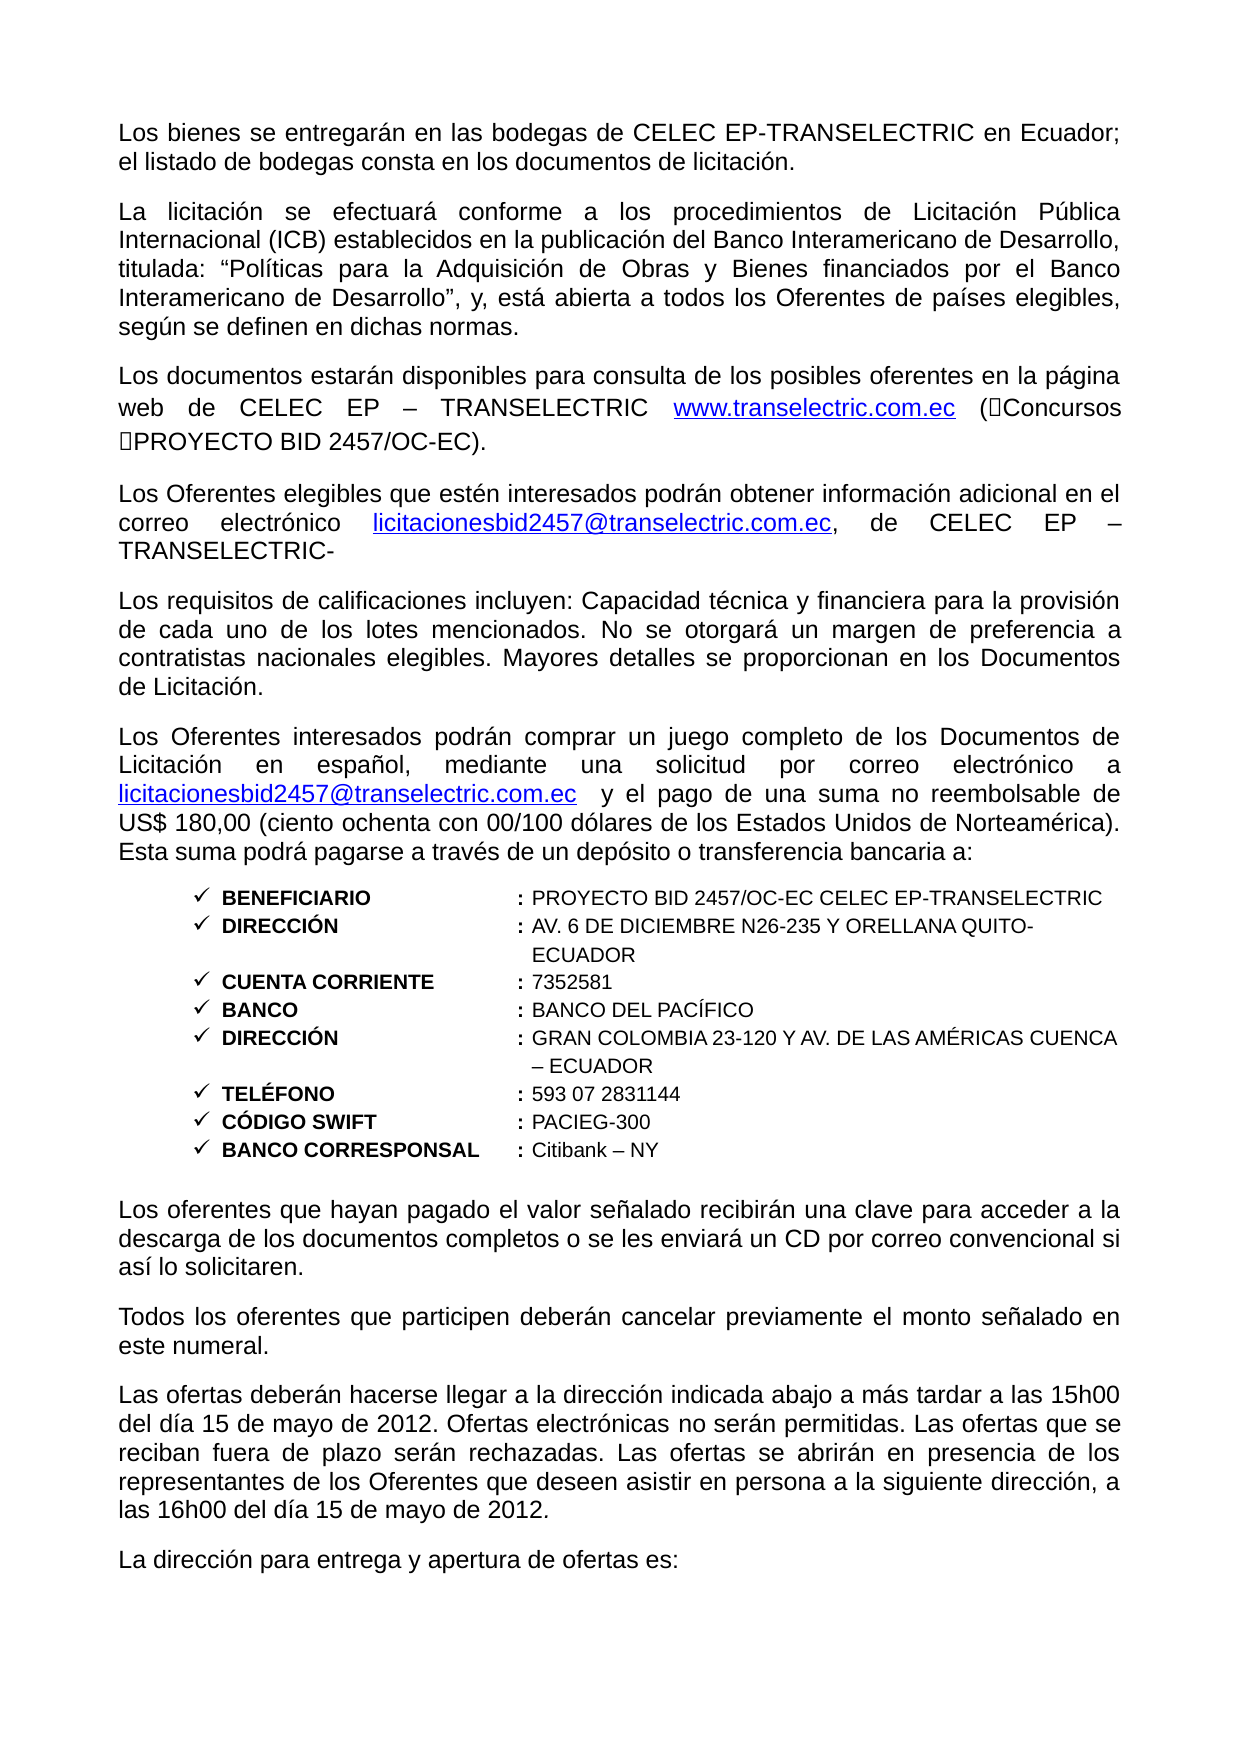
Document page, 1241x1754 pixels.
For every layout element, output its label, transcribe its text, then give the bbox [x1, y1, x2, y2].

list DIRECCIÓN : AV. 6 DE DICIEMBRE N26-235 Y ORELLANA QUITO-ECUADOR [192, 914, 1122, 966]
text La dirección para entrega y apertura de ofertas es: [118, 1545, 1122, 1573]
text Los bienes se entregarán en las bodegas de CELEC EP-TRANSELECTRIC en Ecuador; el listado de bodegas consta en los documentos de licitación. [118, 118, 1122, 176]
list BANCO : BANCO DEL PACÍFICO [192, 998, 1122, 1022]
text Los documentos estarán disponibles para consulta de los posibles oferentes en la página web de CELEC EP – TRANSELECTRIC www.transelectric.com.ec (Concursos PROYECTO BID 2457/OC-EC). [118, 361, 1122, 458]
text Los Oferentes elegibles que estén interesados podrán obtener información adicional en el correo electrónico licitacionesbid2457@transelectric.com.ec, de CELEC EP – TRANSELECTRIC- [118, 479, 1122, 565]
list CUENTA CORRIENTE : 7352581 [192, 970, 1122, 994]
text La licitación se efectuará conforme a los procedimientos de Licitación Pública Internacional (ICB) establecidos en la publicación del Banco Interamericano de Desarrollo, titulada: “Políticas para la Adquisición de Obras y Bienes financiados por el Banco Interamericano de Desarrollo”, y, está abierta a todos los Oferentes de países elegibles, según se definen en dichas normas. [118, 196, 1122, 340]
list CÓDIGO SWIFT : PACIEG-300 [192, 1110, 1122, 1134]
text Los requisitos de calificaciones incluyen: Capacidad técnica y financiera para la provisión de cada uno de los lotes mencionados. No se otorgará un margen de preferencia a contratistas nacionales elegibles. Mayores detalles se proporcionan en los Documentos de Licitación. [118, 586, 1122, 701]
list DIRECCIÓN : GRAN COLOMBIA 23-120 Y AV. DE LAS AMÉRICAS CUENCA – ECUADOR [192, 1026, 1122, 1078]
list BENEFICIARIO : PROYECTO BID 2457/OC-EC CELEC EP-TRANSELECTRIC [192, 886, 1122, 911]
text Todos los oferentes que participen deberán cancelar previamente el monto señalado en este numeral. [118, 1302, 1122, 1359]
text Los oferentes que hayan pagado el valor señalado recibirán una clave para acceder a la descarga de los documentos completos o se les enviará un CD por correo convencional si así lo solicitaren. [118, 1195, 1122, 1281]
list BANCO CORRESPONSAL : Citibank – NY [192, 1138, 1122, 1162]
text Los Oferentes interesados podrán comprar un juego completo de los Documentos de Licitación en español, mediante una solicitud por correo electrónico a licitacionesbid2457@transelectric.com.ec y el pago de una suma no reembolsable de US$ 180,00 (ciento ochenta con 00/100 dólares de los Estados Unidos de Norteamérica). Esta suma podrá pagarse a través de un depósito o transferencia bancaria a: [118, 722, 1122, 865]
list TELÉFONO : 593 07 2831144 [192, 1082, 1122, 1106]
text Las ofertas deberán hacerse llegar a la dirección indicada abajo a más tardar a las 15h00 del día 15 de mayo de 2012. Ofertas electrónicas no serán permitidas. Las ofertas que se reciban fuera de plazo serán rechazadas. Las ofertas se abrirán en presencia de los representantes de los Oferentes que deseen asistir en persona a la siguiente dirección, a las 16h00 del día 15 de mayo de 2012. [118, 1380, 1122, 1524]
